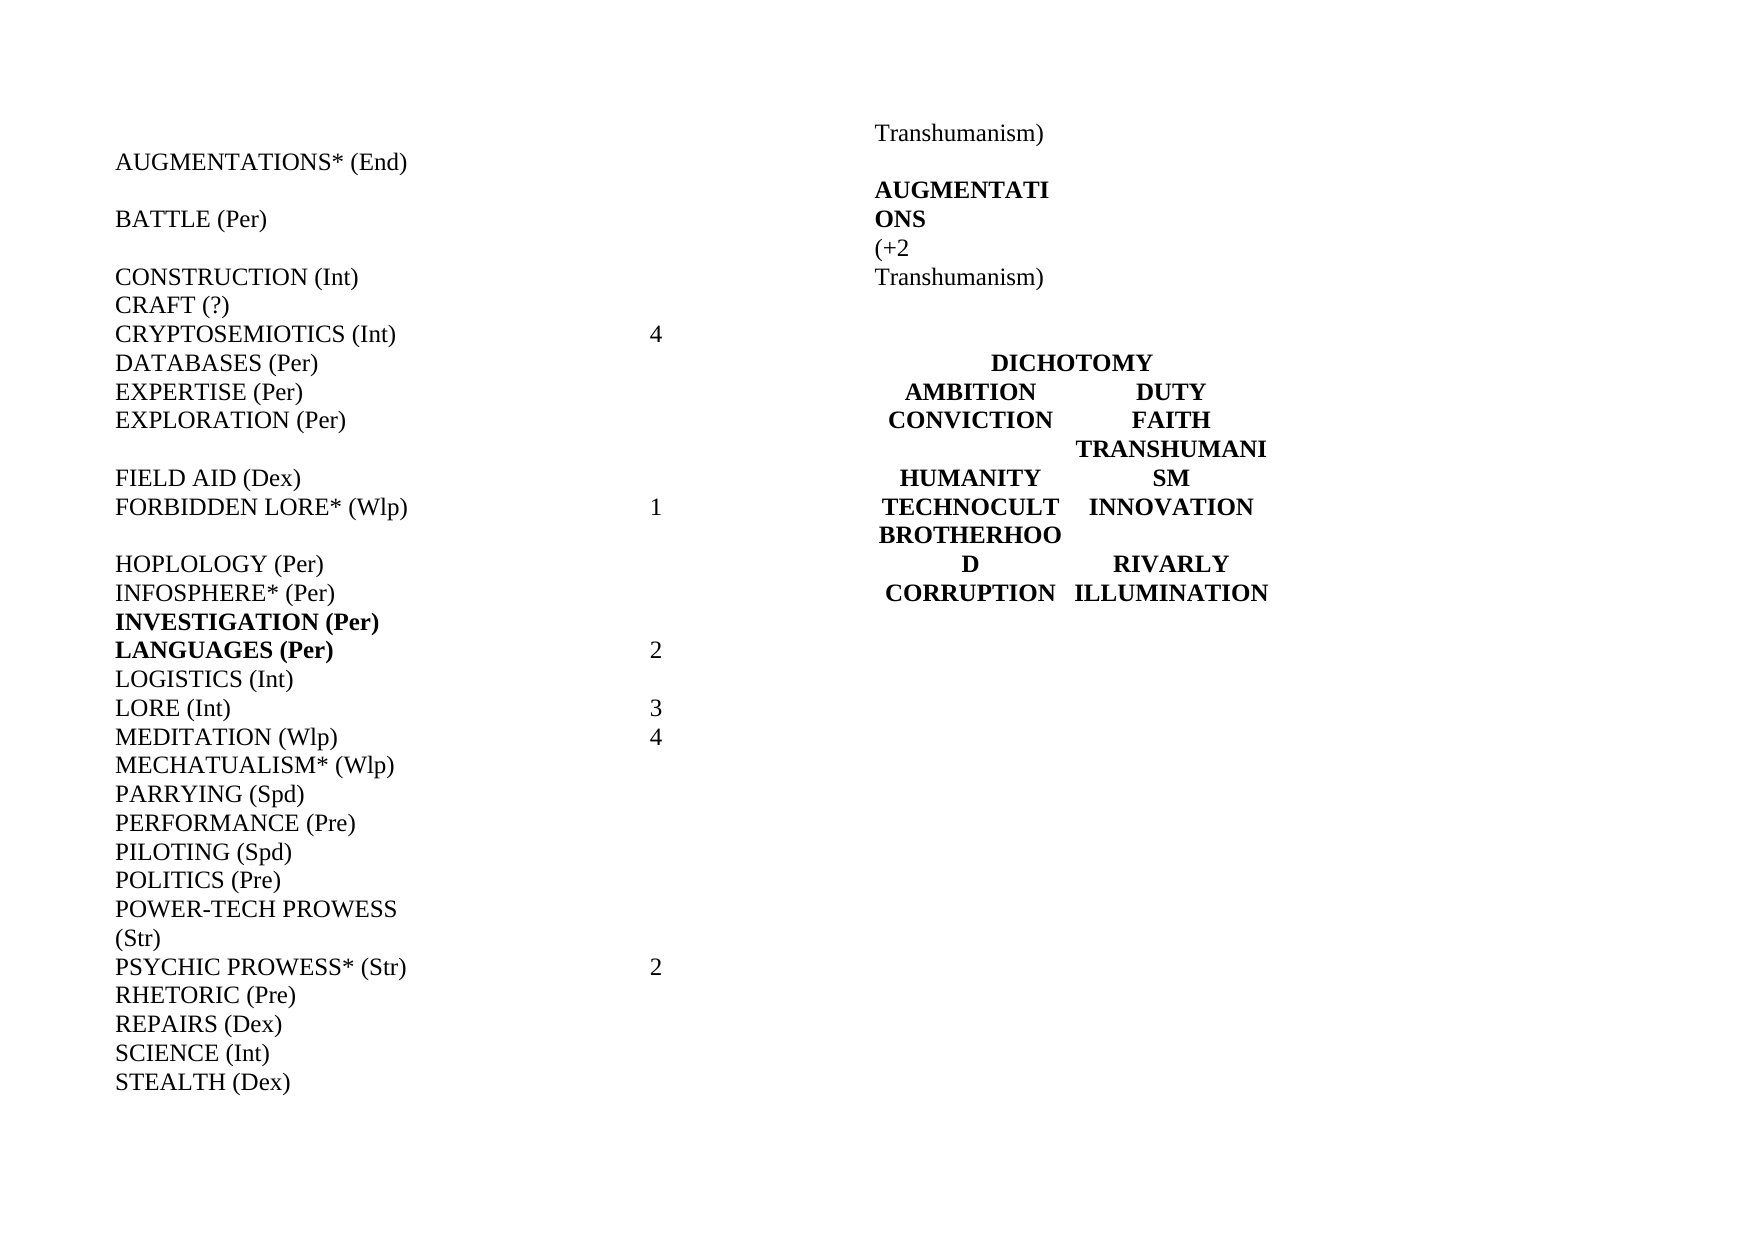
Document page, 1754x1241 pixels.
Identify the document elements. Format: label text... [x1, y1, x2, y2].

table_cell [1273, 291, 1406, 319]
table_cell [871, 808, 1070, 837]
table_cell [665, 751, 871, 779]
table_cell POWER-TECH PROWESS (Str) [112, 894, 435, 952]
table_cell [1070, 693, 1273, 722]
table_cell [1406, 521, 1649, 578]
table_cell [665, 693, 871, 722]
table_cell [435, 348, 665, 377]
table_cell [435, 894, 665, 952]
table_cell [1406, 1067, 1649, 1096]
table_cell [665, 291, 871, 319]
table_cell [665, 779, 871, 808]
table_cell [665, 894, 871, 952]
table_cell [435, 578, 665, 607]
table_cell [1406, 894, 1649, 952]
table_cell [1070, 147, 1273, 176]
table_cell STEALTH (Dex) [112, 1067, 435, 1096]
table_cell [1406, 751, 1649, 779]
table_cell [871, 751, 1070, 779]
table_cell FAITH [1070, 406, 1273, 434]
table_cell TECHNOCULT [871, 492, 1070, 521]
table_cell [1406, 118, 1649, 147]
table_cell [871, 1038, 1070, 1067]
table_cell [871, 664, 1070, 693]
table_cell CONVICTION [871, 406, 1070, 434]
table_cell AMBITION [871, 377, 1070, 406]
table_cell [435, 1038, 665, 1067]
table_cell [1406, 1038, 1649, 1067]
table_cell [871, 693, 1070, 722]
table_cell [1406, 607, 1649, 636]
table_cell [435, 521, 665, 578]
table_cell [435, 377, 665, 406]
table_cell PARRYING (Spd) [112, 779, 435, 808]
table_cell [1406, 952, 1649, 981]
table_cell [665, 492, 871, 521]
table_cell [665, 319, 871, 348]
table_cell [665, 722, 871, 751]
table_cell PILOTING (Spd) [112, 837, 435, 866]
table_cell [871, 607, 1070, 636]
table_cell [665, 808, 871, 837]
table_cell [1406, 808, 1649, 837]
table_cell [1406, 291, 1649, 319]
table_cell [665, 521, 871, 578]
table_cell [435, 607, 665, 636]
table_cell [435, 837, 665, 866]
table_cell RIVARLY [1070, 521, 1273, 578]
table_cell MEDITATION (Wlp) [112, 722, 435, 751]
table_cell 3 [435, 693, 665, 722]
table_cell [1406, 233, 1649, 291]
table_cell HUMANITY [871, 434, 1070, 492]
table_cell [1070, 894, 1273, 952]
table_cell [1406, 434, 1649, 492]
table_cell [1406, 377, 1649, 406]
table_cell [1273, 176, 1406, 233]
table_cell EXPLORATION (Per) [112, 406, 435, 434]
table_cell [871, 1067, 1070, 1096]
table_cell [435, 118, 665, 147]
table_cell [1406, 636, 1649, 664]
table_cell [871, 1009, 1070, 1038]
table_cell [1070, 779, 1273, 808]
table_cell [1070, 808, 1273, 837]
table_cell [1070, 1038, 1273, 1067]
table_cell [435, 751, 665, 779]
table_cell 2 [435, 636, 665, 664]
table_cell Transhumanism) [871, 118, 1070, 147]
table_cell TRANSHUMANISM [1070, 434, 1273, 492]
table_cell 1 [435, 492, 665, 521]
table_cell RHETORIC (Pre) [112, 981, 435, 1009]
table_cell [435, 866, 665, 894]
table_cell [1273, 751, 1406, 779]
table_cell [871, 952, 1070, 981]
table_cell [665, 664, 871, 693]
table_cell [871, 722, 1070, 751]
table_cell [1406, 406, 1649, 434]
table_cell INNOVATION [1070, 492, 1273, 521]
table_cell [1273, 722, 1406, 751]
table_cell [665, 866, 871, 894]
table_cell BROTHERHOOD [871, 521, 1070, 578]
table_cell [435, 779, 665, 808]
table_cell 2 [435, 952, 665, 981]
table_cell [435, 1009, 665, 1038]
table_cell FORBIDDEN LORE* (Wlp) [112, 492, 435, 521]
table_cell DUTY [1070, 377, 1273, 406]
table_cell [1070, 664, 1273, 693]
table_cell [1273, 866, 1406, 894]
table_cell [665, 434, 871, 492]
table_cell [1273, 664, 1406, 693]
table_cell [1273, 118, 1406, 147]
table_cell [1070, 751, 1273, 779]
table_cell [1273, 319, 1406, 348]
table_cell [665, 952, 871, 981]
table_cell INFOSPHERE* (Per) [112, 578, 435, 607]
table_cell 4 [435, 319, 665, 348]
table_cell [871, 291, 1070, 319]
table_cell [665, 1038, 871, 1067]
table_cell [665, 233, 871, 291]
table_cell [665, 578, 871, 607]
table_cell [1273, 434, 1406, 492]
table_cell [1273, 147, 1406, 176]
table_cell [1070, 1009, 1273, 1038]
table_cell [665, 636, 871, 664]
table_cell [1406, 578, 1649, 607]
table_cell CRAFT (?) [112, 291, 435, 319]
table_cell LOGISTICS (Int) [112, 664, 435, 693]
table_cell EXPERTISE (Per) [112, 377, 435, 406]
table_cell [1070, 118, 1273, 147]
table_cell [1273, 1009, 1406, 1038]
table_cell [1273, 348, 1406, 377]
table_cell [1406, 176, 1649, 233]
table_cell [435, 434, 665, 492]
table_cell [1273, 894, 1406, 952]
table_cell [1406, 1009, 1649, 1038]
table_cell DATABASES (Per) [112, 348, 435, 377]
table_cell [1070, 866, 1273, 894]
table_cell [435, 808, 665, 837]
table_cell [1070, 952, 1273, 981]
table_cell [665, 981, 871, 1009]
table_cell [1406, 981, 1649, 1009]
table_cell [1070, 837, 1273, 866]
table_cell [1070, 319, 1273, 348]
table_cell CONSTRUCTION (Int) [112, 233, 435, 291]
table_cell [665, 607, 871, 636]
table_cell [665, 176, 871, 233]
table_cell [435, 147, 665, 176]
table_cell [1070, 1067, 1273, 1096]
table_cell POLITICS (Pre) [112, 866, 435, 894]
table_cell [871, 319, 1070, 348]
table_cell [871, 981, 1070, 1009]
table_cell [665, 348, 871, 377]
table_cell [435, 233, 665, 291]
table_cell SCIENCE (Int) [112, 1038, 435, 1067]
table_cell [1070, 176, 1273, 233]
table_cell [1273, 521, 1406, 578]
table_cell [1273, 578, 1406, 607]
table_cell [1273, 233, 1406, 291]
table_cell [1273, 1038, 1406, 1067]
table_cell [665, 377, 871, 406]
table_cell [1406, 492, 1649, 521]
table_cell [1406, 147, 1649, 176]
table_cell [435, 664, 665, 693]
table_cell [665, 406, 871, 434]
table_cell [1273, 1067, 1406, 1096]
table_cell [665, 118, 871, 147]
table_cell [1406, 319, 1649, 348]
table_cell [871, 636, 1070, 664]
table_cell [1273, 492, 1406, 521]
table_cell [1273, 981, 1406, 1009]
table_cell [1273, 952, 1406, 981]
table_cell AUGMENTATIONS [871, 176, 1070, 233]
table_cell [1406, 693, 1649, 722]
table_cell [871, 837, 1070, 866]
table_cell MECHATUALISM* (Wlp) [112, 751, 435, 779]
table_cell DICHOTOMY [871, 348, 1273, 377]
table_cell [1070, 636, 1273, 664]
table_cell [1273, 636, 1406, 664]
table_cell [1406, 837, 1649, 866]
table_cell REPAIRS (Dex) [112, 1009, 435, 1038]
table_cell [1273, 779, 1406, 808]
table_cell [665, 1009, 871, 1038]
table_cell [1406, 722, 1649, 751]
table_cell [1070, 291, 1273, 319]
table_cell [1070, 981, 1273, 1009]
table_cell BATTLE (Per) [112, 176, 435, 233]
table_cell [871, 147, 1070, 176]
table_cell (+2 Transhumanism) [871, 233, 1070, 291]
table_cell [1273, 377, 1406, 406]
table_cell [1070, 233, 1273, 291]
table_cell [435, 1067, 665, 1096]
table_cell HOPLOLOGY (Per) [112, 521, 435, 578]
table_cell [1070, 722, 1273, 751]
table_cell [1273, 693, 1406, 722]
table_cell PERFORMANCE (Pre) [112, 808, 435, 837]
table_cell ILLUMINATION [1070, 578, 1273, 607]
table_cell [1273, 808, 1406, 837]
table_cell [1406, 664, 1649, 693]
table_cell INVESTIGATION (Per) [112, 607, 435, 636]
table_cell LORE (Int) [112, 693, 435, 722]
table_cell [1273, 406, 1406, 434]
table_cell FIELD AID (Dex) [112, 434, 435, 492]
table_cell [1070, 607, 1273, 636]
table_cell [1273, 837, 1406, 866]
table_cell 4 [435, 722, 665, 751]
table_cell [665, 837, 871, 866]
table_cell [112, 118, 435, 147]
table_cell [871, 866, 1070, 894]
table_cell [665, 147, 871, 176]
table_cell [871, 894, 1070, 952]
table_cell LANGUAGES (Per) [112, 636, 435, 664]
table_cell [435, 291, 665, 319]
table_cell [1406, 779, 1649, 808]
table_cell [435, 981, 665, 1009]
table_cell PSYCHIC PROWESS* (Str) [112, 952, 435, 981]
table_cell AUGMENTATIONS* (End) [112, 147, 435, 176]
table_cell CRYPTOSEMIOTICS (Int) [112, 319, 435, 348]
table_cell [871, 779, 1070, 808]
table_cell [435, 406, 665, 434]
table_cell [665, 1067, 871, 1096]
table_cell CORRUPTION [871, 578, 1070, 607]
table_cell [1406, 348, 1649, 377]
table_cell [435, 176, 665, 233]
table_cell [1406, 866, 1649, 894]
table_cell [1273, 607, 1406, 636]
